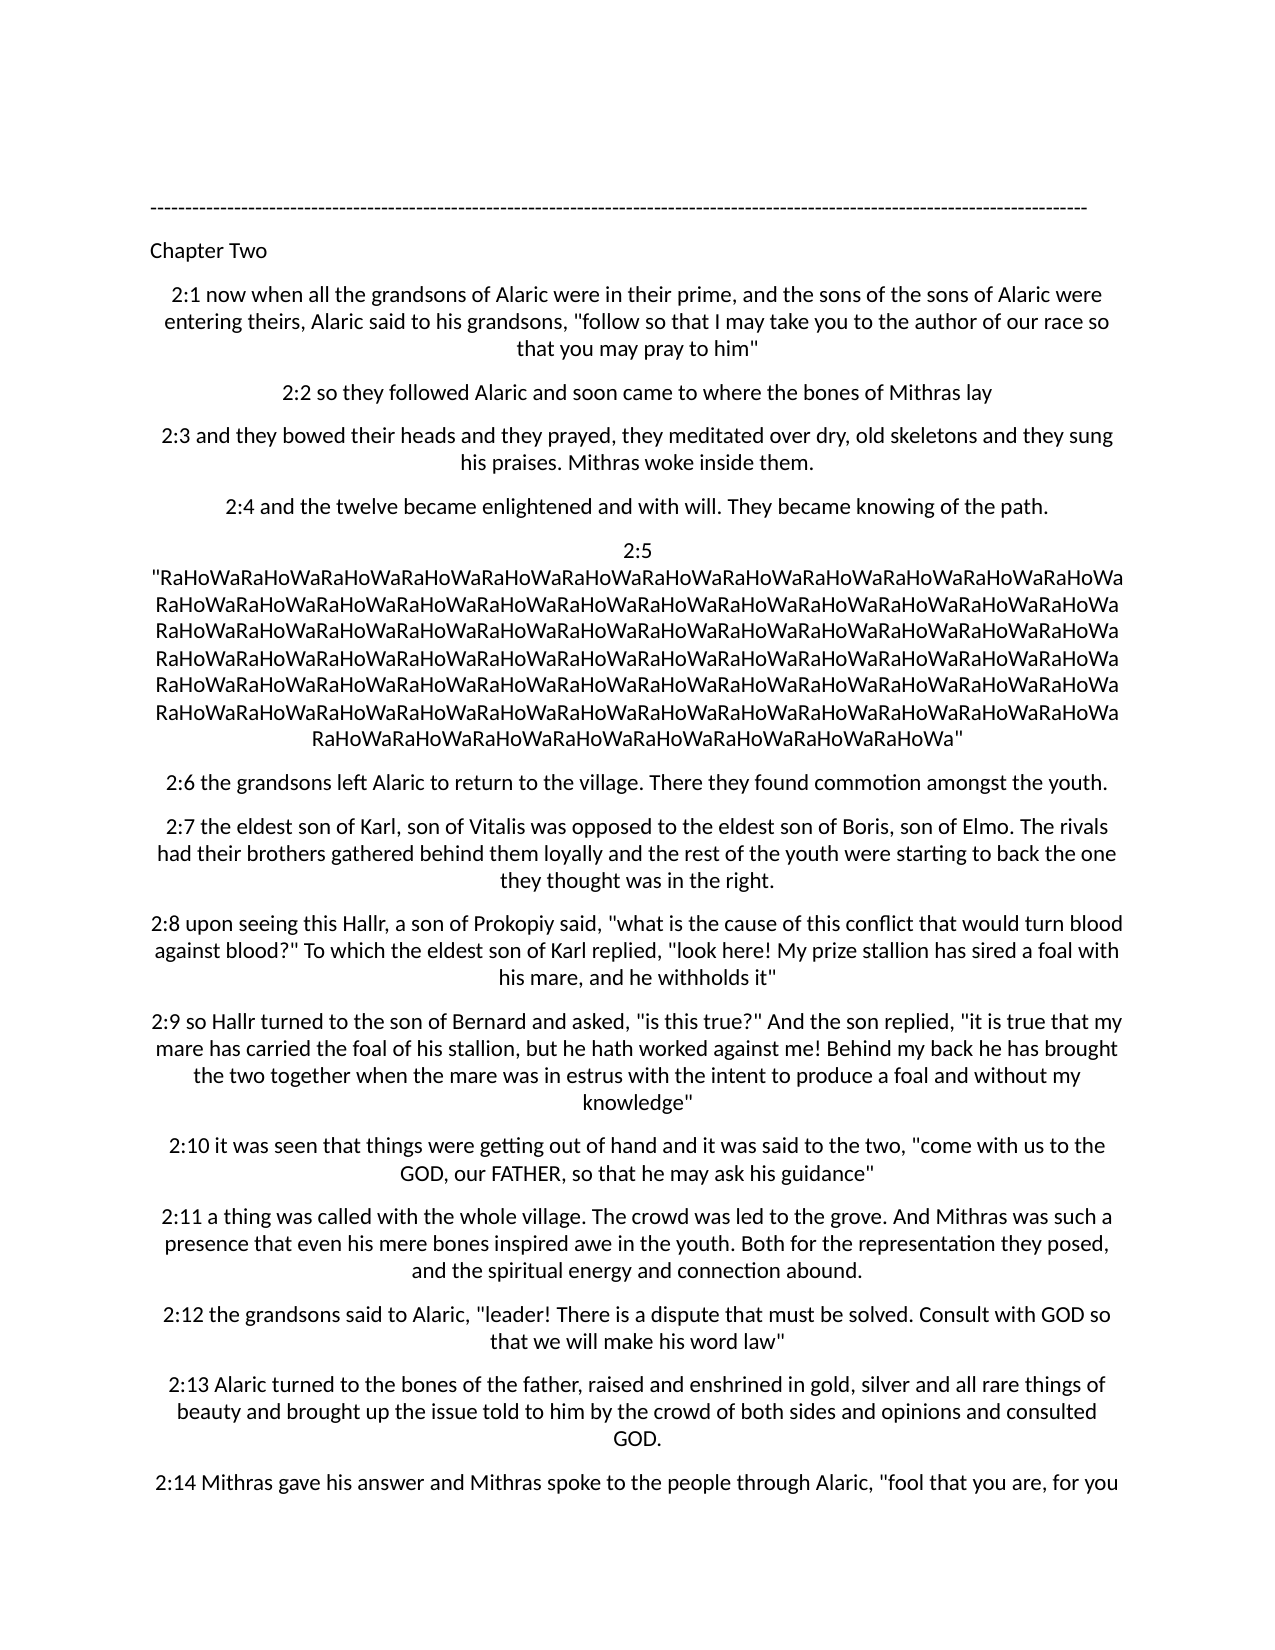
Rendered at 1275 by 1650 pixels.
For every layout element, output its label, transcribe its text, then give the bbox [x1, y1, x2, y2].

text Chapter Two [150, 237, 1125, 264]
text 2:13 Alaric turned to the bones of the father, raised and enshrined in gold, silver and all rare things of beauty and brought up the issue told to him by the crowd of both sides and opinions and consulted GOD. [150, 1371, 1125, 1452]
text 2:9 so Hallr turned to the son of Bernard and asked, "is this true?" And the son replied, "it is true that my mare has carried the foal of his stallion, but he hath worked against me! Behind my back he has brought the two together when the mare was in estrus with the intent to produce a foal and without my knowledge" [150, 1008, 1125, 1116]
text 2:12 the grandsons said to Alaric, "leader! There is a dispute that must be solved. Consult with GOD so that we will make his word law" [150, 1301, 1125, 1354]
text 2:10 it was seen that things were getting out of hand and it was said to the two, "come with us to the GOD, our FATHER, so that he may ask his guidance" [150, 1132, 1125, 1186]
text 2:14 Mithras gave his answer and Mithras spoke to the people through Alaric, "fool that you are, for you [150, 1469, 1125, 1496]
text 2:6 the grandsons left Alaric to return to the village. There they found commotion amongst the youth. [150, 769, 1125, 796]
text 2:8 upon seeing this Hallr, a son of Prokopiy said, "what is the cause of this conflict that would turn blood against blood?" To which the eldest son of Karl replied, "look here! My prize stallion has sired a foal with his mare, and he withholds it" [150, 910, 1125, 991]
text 2:4 and the twelve became enlightened and with will. They became knowing of the path. [150, 493, 1125, 520]
text -------------------------------------------------------------------------------------------------------------------------------------- [150, 194, 1125, 221]
text 2:2 so they followed Alaric and soon came to where the bones of Mithras lay [150, 378, 1125, 406]
text 2:1 now when all the grandsons of Alaric were in their prime, and the sons of the sons of Alaric were entering theirs, Alaric said to his grandsons, "follow so that I may take you to the author of our race so that you may pray to him" [150, 281, 1125, 362]
text 2:11 a thing was called with the whole village. The crowd was led to the grove. And Mithras was such a presence that even his mere bones inspired awe in the youth. Both for the representation they posed, and the spiritual energy and connection abound. [150, 1203, 1125, 1284]
text 2:7 the eldest son of Karl, son of Vitalis was opposed to the eldest son of Boris, son of Elmo. The rivals had their brothers gathered behind them loyally and the rest of the youth were starting to back the one they thought was in the right. [150, 813, 1125, 893]
text 2:3 and they bowed their heads and they prayed, they meditated over dry, old skeletons and they sung his praises. Mithras woke inside them. [150, 422, 1125, 476]
text 2:5 "RaHoWaRaHoWaRaHoWaRaHoWaRaHoWaRaHoWaRaHoWaRaHoWaRaHoWaRaHoWaRaHoWaRaHoWaRaHoWaRaHoWaRaHoWaRaHoWaRaHoWaRaHoWaRaHoWaRaHoWaRaHoWaRaHoWaRaHoWaRaHoWaRaHoWaRaHoWaRaHoWaRaHoWaRaHoWaRaHoWaRaHoWaRaHoWaRaHoWaRaHoWaRaHoWaRaHoWaRaHoWaRaHoWaRaHoWaRaHoWaRaHoWaRaHoWaRaHoWaRaHoWaRaHoWaRaHoWaRaHoWaRaHoWaRaHoWaRaHoWaRaHoWaRaHoWaRaHoWaRaHoWaRaHoWaRaHoWaRaHoWaRaHoWaRaHoWaRaHoWaRaHoWaRaHoWaRaHoWaRaHoWaRaHoWaRaHoWaRaHoWaRaHoWaRaHoWaRaHoWaRaHoWaRaHoWaRaHoWaRaHoWaRaHoWaRaHoWaRaHoWaRaHoWaRaHoWaRaHoWa" [150, 536, 1125, 752]
